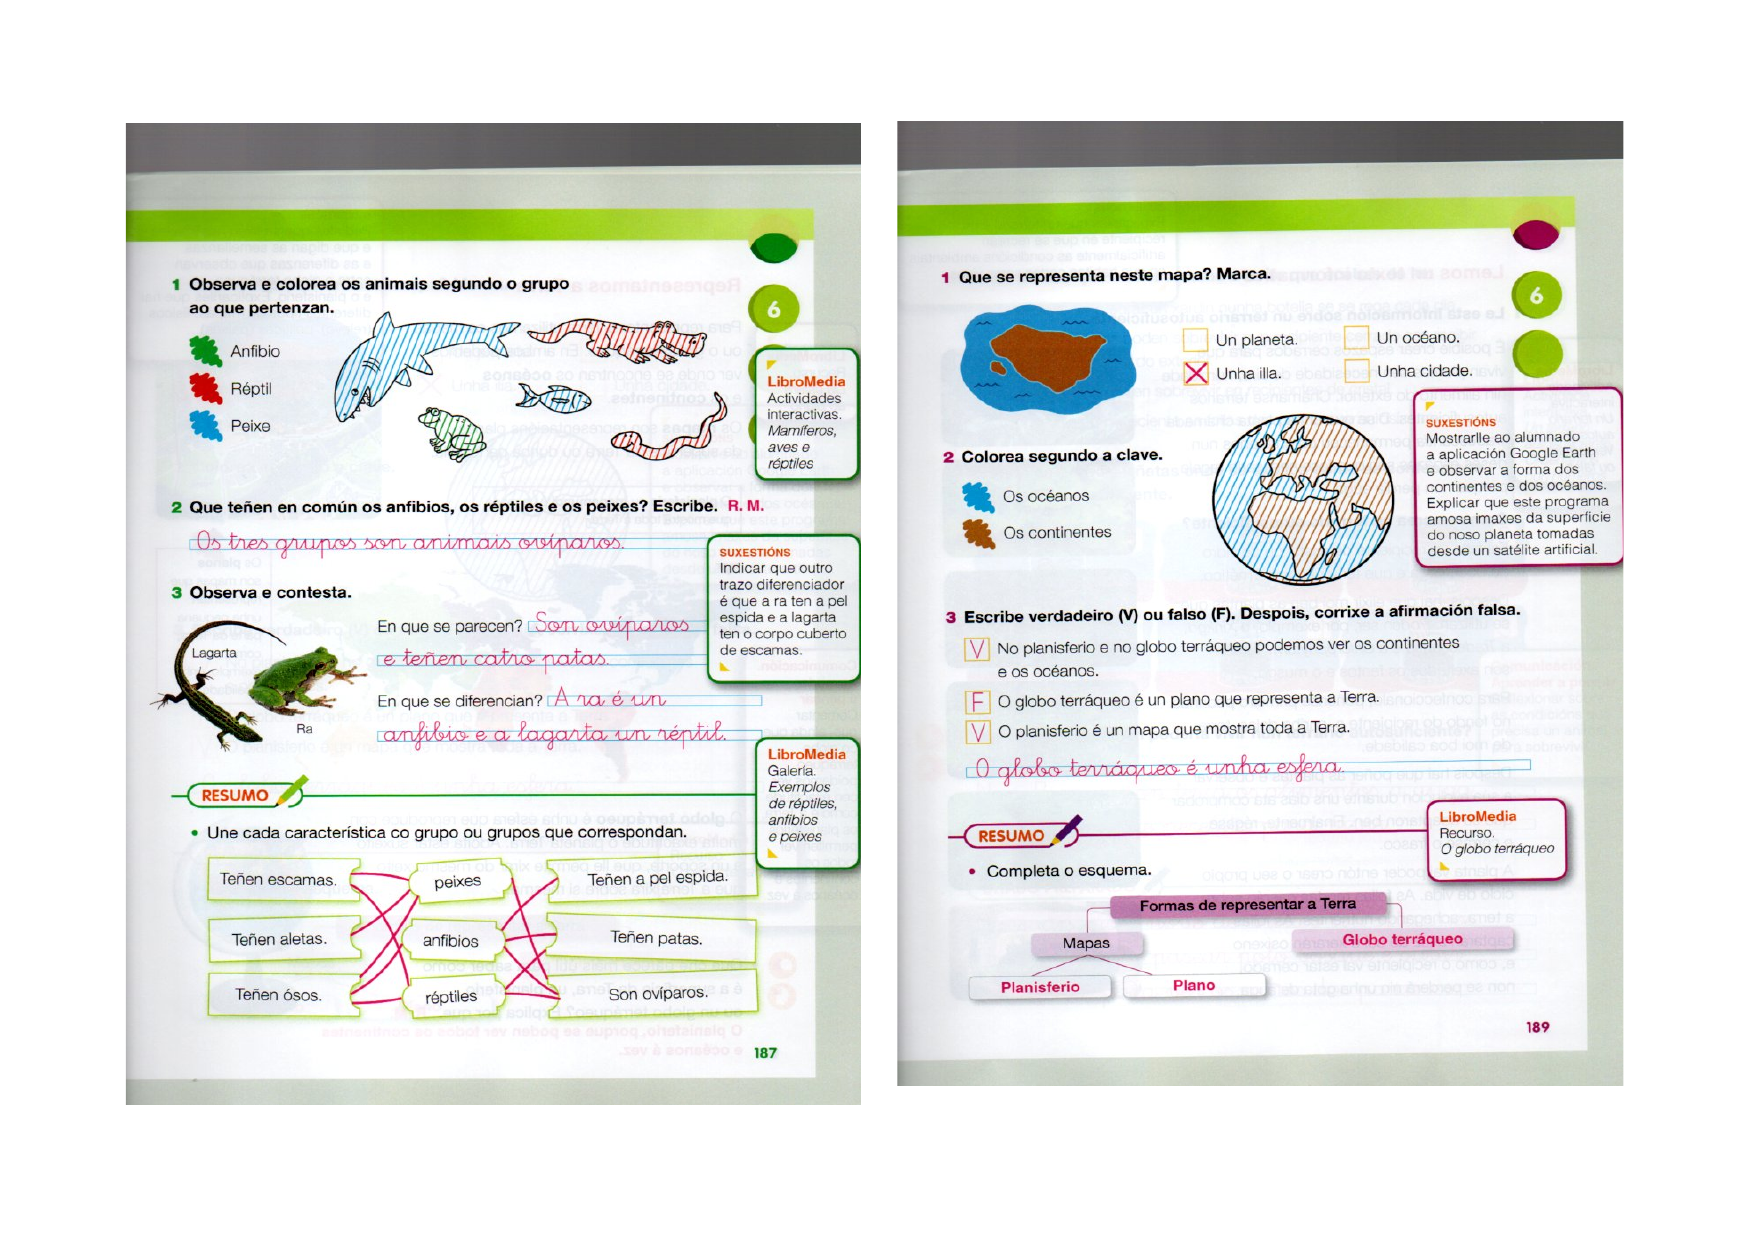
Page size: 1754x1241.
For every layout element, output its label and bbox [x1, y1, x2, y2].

picture [125, 123, 861, 1105]
picture [897, 121, 1624, 1086]
